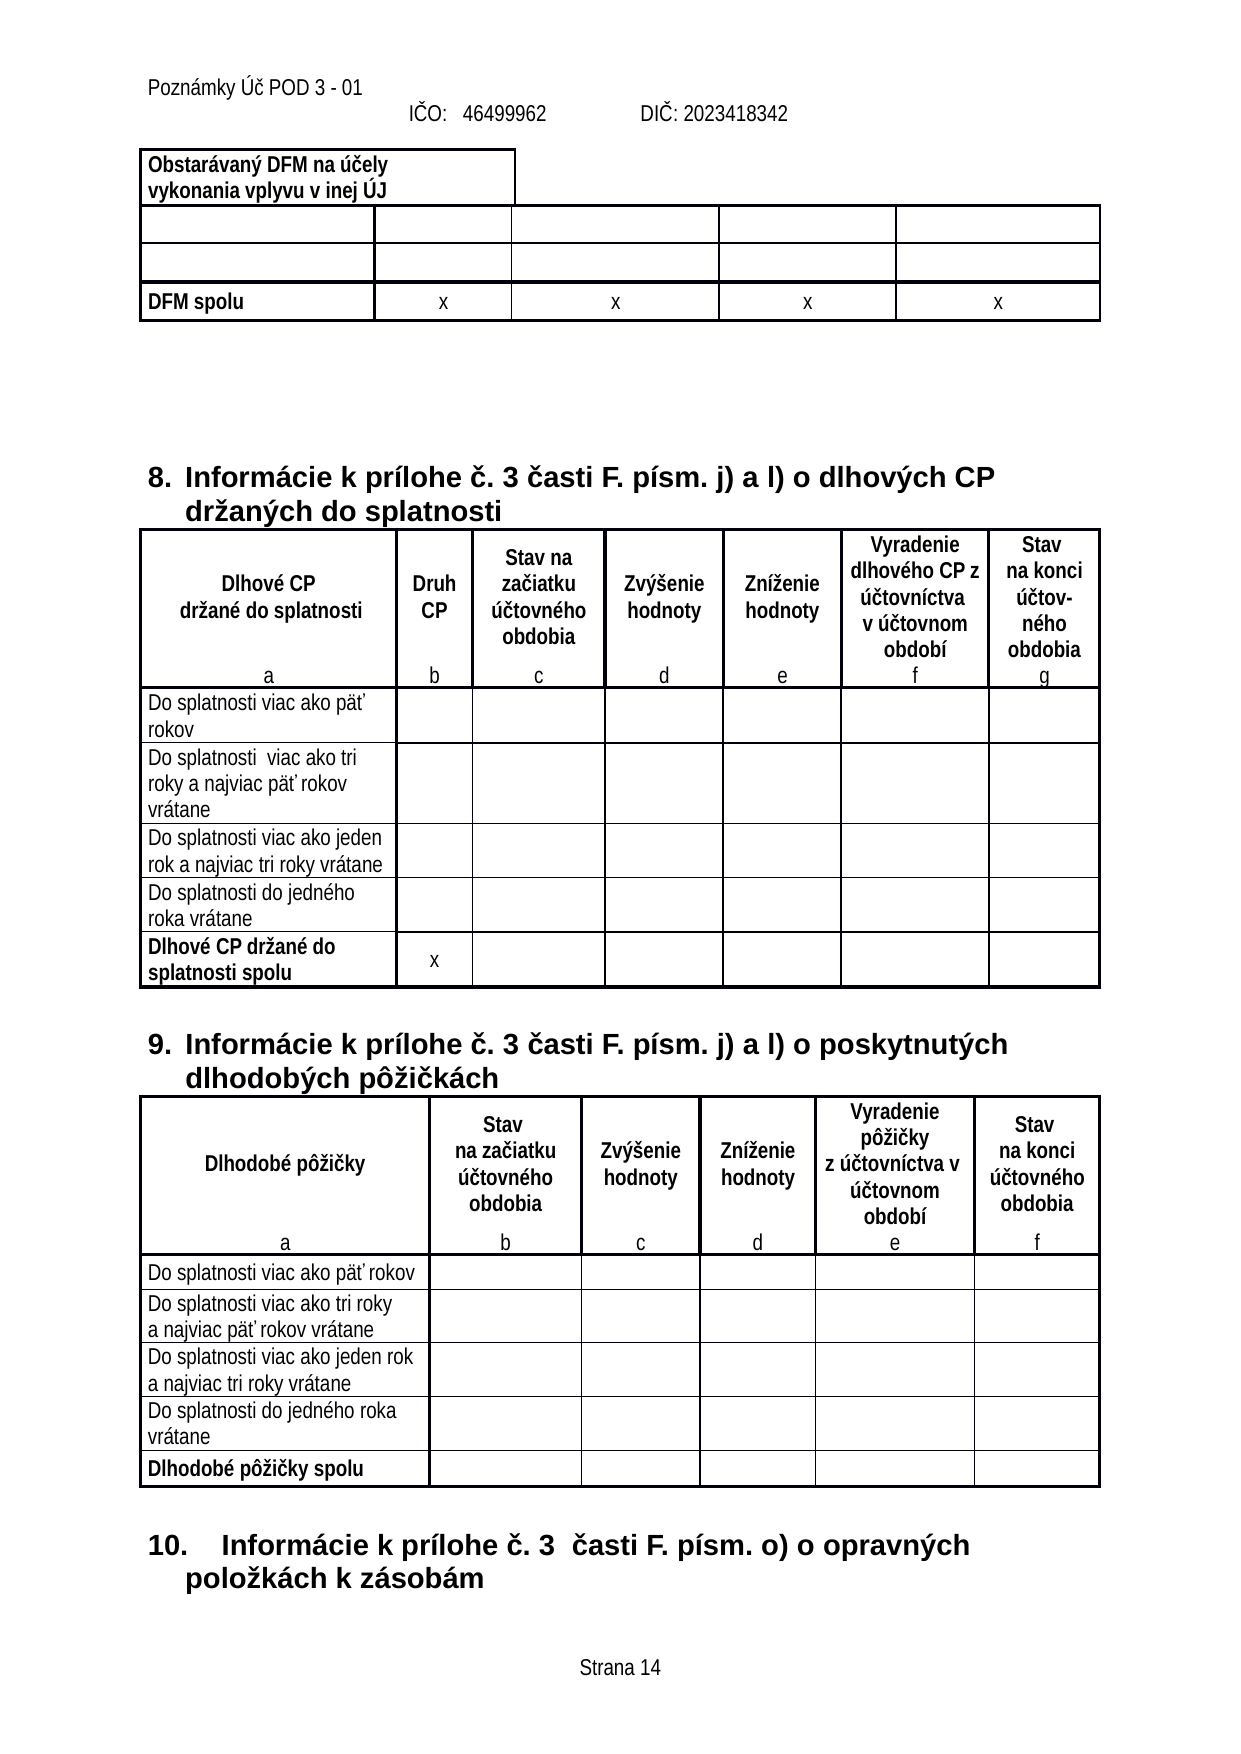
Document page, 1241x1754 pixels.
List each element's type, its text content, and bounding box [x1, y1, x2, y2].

table_cell [724, 744, 840, 823]
table_cell [816, 1290, 974, 1342]
table_cell g [990, 663, 1098, 686]
table_cell d [702, 1229, 814, 1253]
table_cell [724, 933, 840, 985]
table_cell [701, 1290, 815, 1342]
table_cell Dlhodobé pôžičky spolu [142, 1451, 428, 1485]
table_cell [990, 933, 1098, 985]
table_cell [975, 1256, 1098, 1288]
table_cell [376, 207, 511, 242]
table_cell b [398, 663, 471, 686]
table_header Stav na začiatku účtovného obdobia [431, 1098, 580, 1229]
table_header Druh CP [398, 531, 471, 662]
table_cell [512, 244, 718, 280]
table_header Dlhové CP držané do splatnosti [142, 531, 395, 662]
table_cell DFM spolu [142, 284, 373, 319]
table_header Stav na konci účtovného obdobia [976, 1098, 1098, 1229]
table_header Zníženie hodnoty [725, 531, 840, 662]
table_cell [842, 878, 988, 931]
table_header Vyradenie dlhového CP z účtovníctva v účtovnom období [843, 531, 987, 662]
table_cell [431, 1256, 581, 1288]
table_cell [701, 1451, 815, 1485]
table_cell [701, 1256, 815, 1288]
table_cell [512, 207, 718, 242]
table_cell x [720, 284, 895, 319]
table_cell [975, 1290, 1098, 1342]
table_cell [990, 824, 1098, 877]
table_cell [990, 744, 1098, 823]
title Informácie k prílohe č. 3 časti F. písm. o) o opravných položkách k zásobám [148, 1528, 1092, 1595]
table_cell x [376, 284, 511, 319]
table_cell Do splatnosti viac ako päť rokov [142, 689, 395, 742]
table_cell [582, 1290, 699, 1342]
table_cell [816, 1343, 974, 1396]
table_cell d [607, 663, 722, 686]
table_cell [582, 1343, 699, 1396]
table_cell [606, 689, 722, 742]
table_cell [431, 1397, 581, 1450]
table_cell [990, 878, 1098, 931]
table_cell [606, 824, 722, 877]
table_cell [975, 1397, 1098, 1450]
table_cell [606, 744, 722, 823]
table_cell [431, 1451, 581, 1485]
table_cell a [142, 1229, 428, 1253]
table_cell [398, 744, 472, 823]
table_header Dlhodobé pôžičky [142, 1098, 428, 1229]
table_cell [142, 244, 373, 280]
table_cell [376, 244, 511, 280]
table_cell a [142, 663, 395, 686]
table_cell x [398, 933, 472, 985]
table_cell [473, 744, 604, 823]
table_cell c [474, 663, 603, 686]
table_cell Do splatnosti viac ako päť rokov [142, 1256, 428, 1288]
table_cell [582, 1256, 699, 1288]
table_cell [473, 824, 604, 877]
table_cell [816, 1256, 974, 1288]
table_cell [606, 933, 722, 985]
title Informácie k prílohe č. 3 časti F. písm. j) a l) o dlhových CP držaných do splatnosti [148, 461, 1092, 528]
table_cell Do splatnosti viac ako jeden rok a najviac tri roky vrátane [142, 1343, 428, 1396]
table_header Vyradenie pôžičky z účtovníctva v účtovnom období [817, 1098, 973, 1229]
table_cell e [725, 663, 840, 686]
table_header Zvýšenie hodnoty [583, 1098, 698, 1229]
table_cell [842, 824, 988, 877]
table_cell Do splatnosti viac ako tri roky a najviac päť rokov vrátane [142, 743, 395, 823]
table_cell Do splatnosti do jedného roka vrátane [142, 878, 395, 931]
table_cell [816, 1451, 974, 1485]
table_cell Do splatnosti do jedného roka vrátane [142, 1397, 428, 1450]
table_header Stav na konci účtov-ného obdobia [990, 531, 1098, 662]
table_header Zvýšenie hodnoty [607, 531, 722, 662]
table_cell [842, 744, 988, 823]
table_cell [701, 1397, 815, 1450]
title Informácie k prílohe č. 3 časti F. písm. j) a l) o poskytnutých dlhodobých pôžičkách [148, 1027, 1092, 1094]
table_cell [897, 207, 1099, 242]
table_cell [473, 878, 604, 931]
table_cell e [817, 1229, 973, 1253]
table_cell [724, 689, 840, 742]
table_cell x [897, 284, 1099, 319]
table_header Zníženie hodnoty [702, 1098, 814, 1229]
table_cell [606, 878, 722, 931]
table_cell [701, 1343, 815, 1396]
table_cell [897, 244, 1099, 280]
table_cell [990, 689, 1098, 742]
table_cell [398, 878, 472, 931]
table_cell f [976, 1229, 1098, 1253]
table_cell [398, 824, 472, 877]
table_cell b [431, 1229, 580, 1253]
table_cell [975, 1451, 1098, 1485]
table_cell [720, 207, 895, 242]
table_cell [473, 689, 604, 742]
table_cell [842, 689, 988, 742]
table_cell [724, 824, 840, 877]
table_cell Dlhové CP držané do splatnosti spolu [142, 932, 395, 985]
table_cell [975, 1343, 1098, 1396]
table_cell [816, 1397, 974, 1450]
table_cell Obstarávaný DFM na účely vykonania vplyvu v inej ÚJ [142, 151, 514, 203]
table_cell [473, 933, 604, 985]
table_cell c [583, 1229, 698, 1253]
table_cell [398, 689, 472, 742]
table_cell f [843, 663, 987, 686]
table_cell [582, 1397, 699, 1450]
table_cell x [512, 284, 718, 319]
table_cell [720, 244, 895, 280]
table_cell [431, 1290, 581, 1342]
table_header Stav na začiatku účtovného obdobia [474, 531, 603, 662]
table_cell [431, 1343, 581, 1396]
table_cell Do splatnosti viac ako tri roky a najviac päť rokov vrátane [142, 1290, 428, 1342]
table_cell [724, 878, 840, 931]
table_cell [142, 207, 373, 242]
table_cell Do splatnosti viac ako jeden rok a najviac tri roky vrátane [142, 824, 395, 877]
table_cell [582, 1451, 699, 1485]
table_cell [842, 933, 988, 985]
